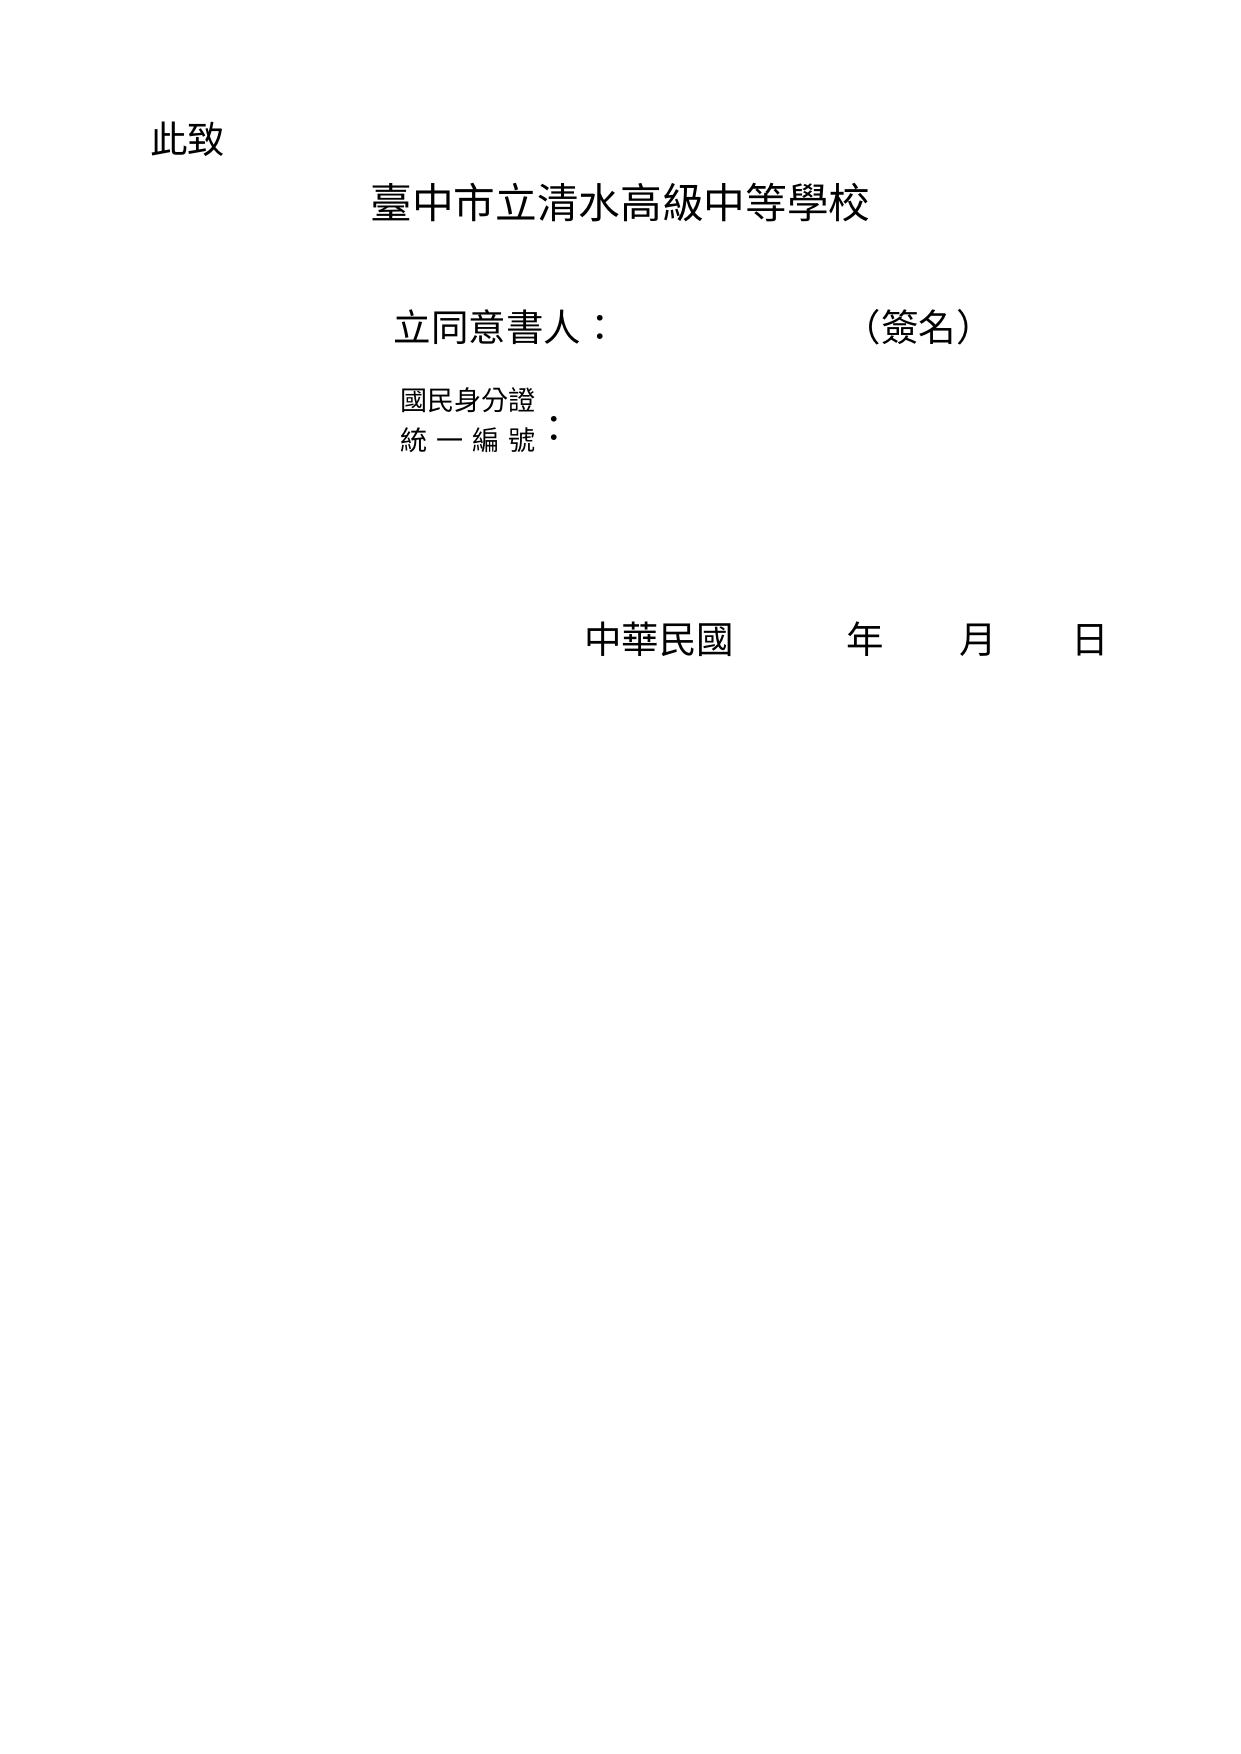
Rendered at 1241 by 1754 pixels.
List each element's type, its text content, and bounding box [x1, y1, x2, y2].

text 此致 [75, 96, 1165, 158]
text 中華民國 年 月 日 [75, 596, 1109, 658]
text 立同意書人： （簽名） [75, 283, 1165, 346]
text 國民身分證統一編號： [75, 346, 1165, 471]
text 臺中市立清水高級中等學校 [75, 158, 1165, 221]
